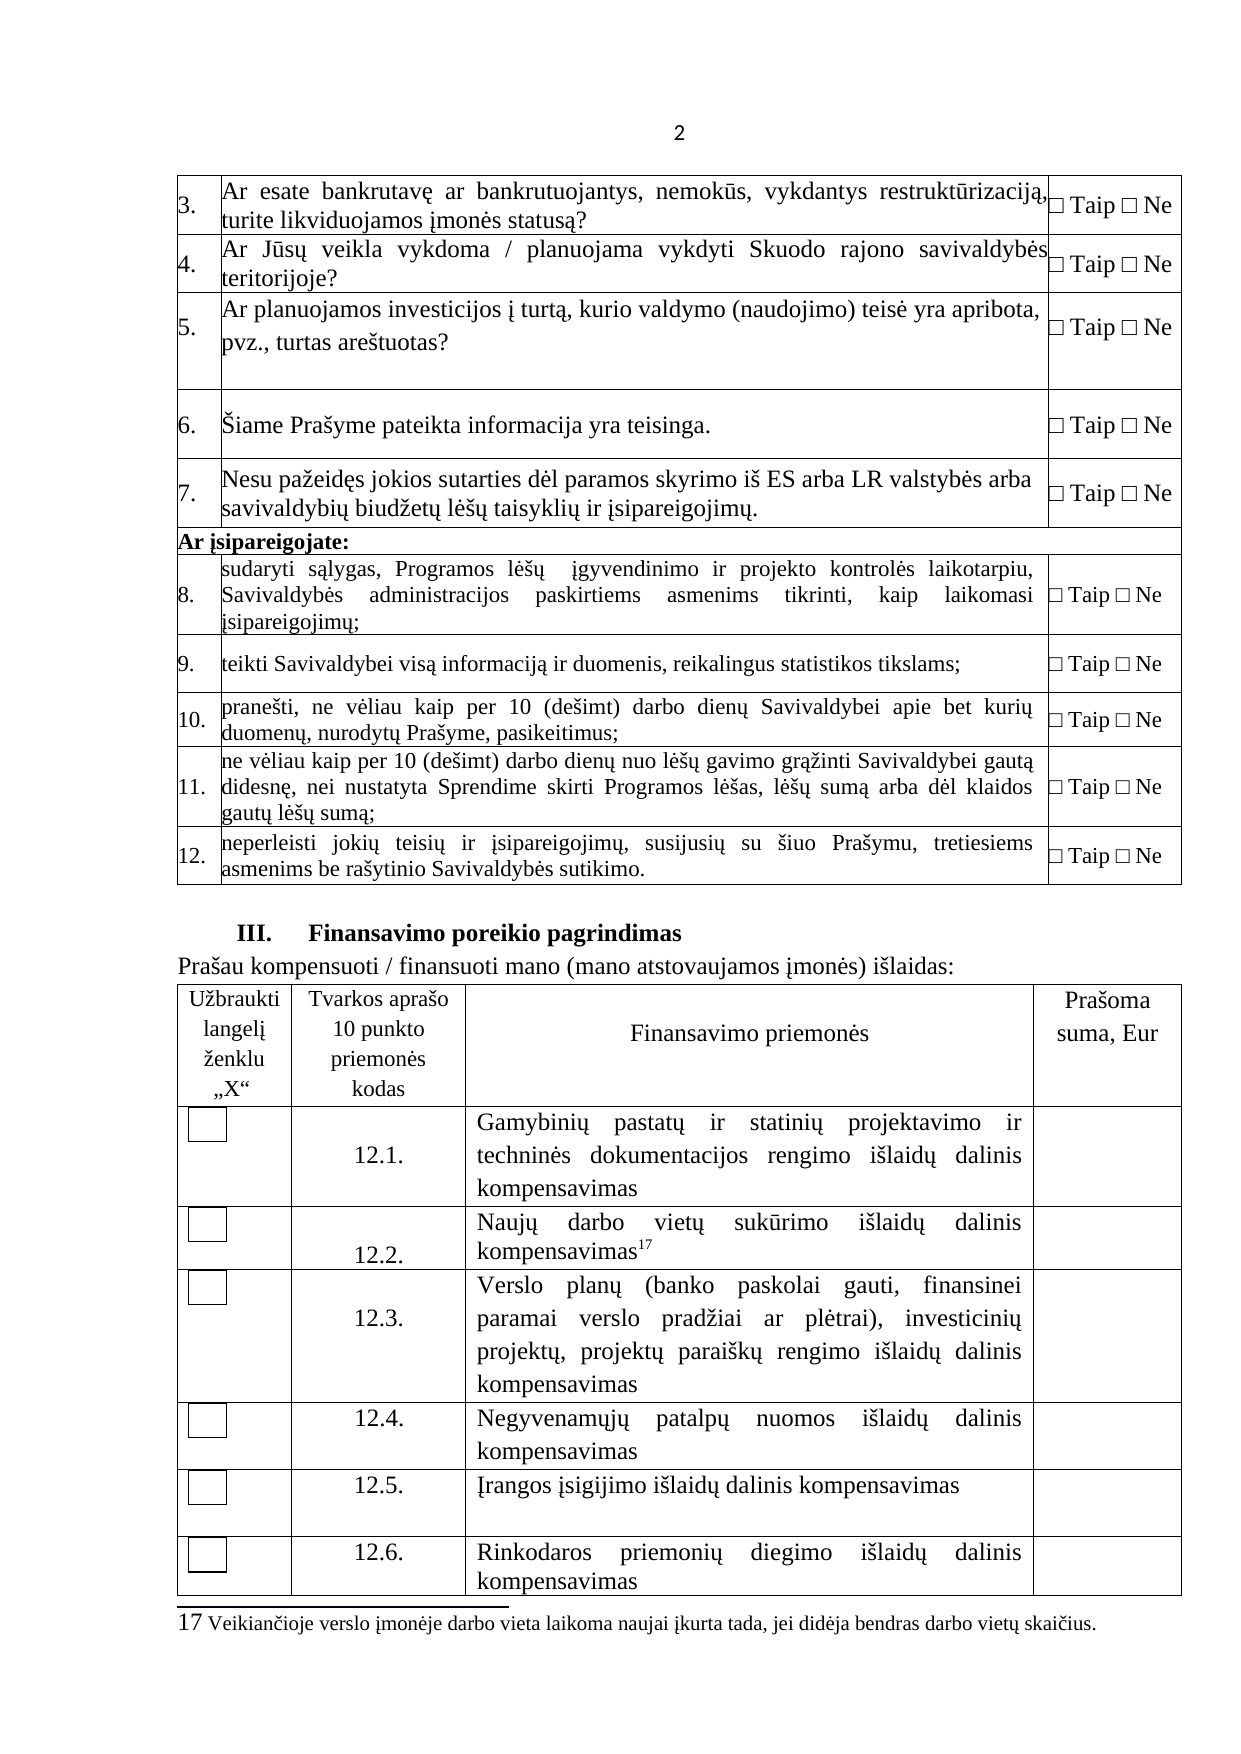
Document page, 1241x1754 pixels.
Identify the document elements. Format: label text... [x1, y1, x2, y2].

table_cell □ Taip □ Ne [1049, 293, 1181, 361]
text Prašau kompensuoti / finansuoti mano (mano atstovaujamos įmonės) išlaidas: [177, 951, 1181, 979]
table_cell 12.5. [292, 1470, 465, 1536]
table_cell pranešti, ne vėliau kaip per 10 (dešimt) darbo dienų Savivaldybei apie bet kurių duomenų, nurodytų Prašyme, pasikeitimus; [222, 693, 1048, 746]
table_cell Gamybinių pastatų ir statinių projektavimo ir techninės dokumentacijos rengimo išlaidų dalinis kompensavimas [466, 1107, 1033, 1206]
table_cell [178, 361, 221, 389]
table_cell [1034, 1207, 1181, 1269]
table_cell Ar Jūsų veikla vykdoma / planuojama vykdyti Skuodo rajono savivaldybės teritorijoje? [222, 235, 1048, 292]
table_cell □ Taip □ Ne [1049, 635, 1181, 692]
table_cell Ar esate bankrutavę ar bankrutuojantys, nemokūs, vykdantys restruktūrizaciją, turite likviduojamos įmonės statusą? [222, 176, 1048, 233]
table_cell [178, 1537, 291, 1595]
table_header Prašoma suma, Eur [1034, 985, 1181, 1106]
table_cell [178, 1403, 291, 1469]
table_cell □ Taip □ Ne [1049, 555, 1181, 634]
table_cell [1034, 1537, 1181, 1595]
table_cell 8. [178, 555, 221, 634]
table_cell 10. [178, 693, 221, 746]
table_cell 9. [178, 635, 221, 692]
table_cell [1034, 1107, 1181, 1206]
table_header [189, 1108, 226, 1141]
table_cell teikti Savivaldybei visą informaciją ir duomenis, reikalingus statistikos tikslams; [222, 635, 1048, 692]
table_cell 12. [178, 827, 221, 884]
table_cell □ Taip □ Ne [1049, 747, 1181, 826]
table_cell Rinkodaros priemonių diegimo išlaidų dalinis kompensavimas [466, 1537, 1033, 1595]
table_cell 12.3. [292, 1270, 465, 1402]
table_cell Šiame Prašyme pateikta informacija yra teisinga. [222, 390, 1048, 458]
table_cell [178, 1470, 291, 1536]
table_cell Įrangos įsigijimo išlaidų dalinis kompensavimas [466, 1470, 1033, 1536]
table_cell 12.1. [292, 1107, 465, 1206]
table_cell neperleisti jokių teisių ir įsipareigojimų, susijusių su šiuo Prašymu, tretiesiems asmenims be rašytinio Savivaldybės sutikimo. [222, 827, 1048, 884]
table_cell [1034, 1470, 1181, 1536]
table_cell [178, 1270, 291, 1402]
table_cell 4. [178, 235, 221, 292]
table_cell 3. [178, 176, 221, 233]
table_cell Verslo planų (banko paskolai gauti, finansinei paramai verslo pradžiai ar plėtrai), investicinių projektų, projektų paraiškų rengimo išlaidų dalinis kompensavimas [466, 1270, 1033, 1402]
table_cell □ Taip □ Ne [1049, 827, 1181, 884]
text III. Finansavimo poreikio pagrindimas [236, 918, 1181, 946]
table_header Tvarkos aprašo 10 punkto priemonės kodas [292, 985, 465, 1106]
table_cell [1034, 1403, 1181, 1469]
table_cell sudaryti sąlygas, Programos lėšų įgyvendinimo ir projekto kontrolės laikotarpiu, Savivaldybės administracijos paskirtiems asmenims tikrinti, kaip laikomasi įsipareigojimų; [222, 555, 1048, 634]
table_header [189, 1271, 226, 1304]
table_header Užbraukti langelį ženklu „X“ [178, 985, 291, 1106]
table_cell 11. [178, 747, 221, 826]
table_cell Ar planuojamos investicijos į turtą, kurio valdymo (naudojimo) teisė yra apribota, pvz., turtas areštuotas? [222, 293, 1048, 361]
table_cell [178, 1107, 291, 1206]
table_cell Nesu pažeidęs jokios sutarties dėl paramos skyrimo iš ES arba LR valstybės arba savivaldybių biudžetų lėšų taisyklių ir įsipareigojimų. [222, 459, 1048, 527]
table_cell [1034, 1270, 1181, 1402]
table_cell □ Taip □ Ne [1049, 390, 1181, 458]
table_header [189, 1538, 226, 1571]
table_cell 12.2. [292, 1207, 465, 1269]
table_cell 12.6. [292, 1537, 465, 1595]
table_cell [178, 1207, 291, 1269]
table_cell □ Taip □ Ne [1049, 693, 1181, 746]
table_cell 6. [178, 390, 221, 458]
table_cell Negyvenamųjų patalpų nuomos išlaidų dalinis kompensavimas [466, 1403, 1033, 1469]
table_cell [1049, 361, 1181, 389]
table_header [189, 1471, 226, 1504]
table_cell ne vėliau kaip per 10 (dešimt) darbo dienų nuo lėšų gavimo grąžinti Savivaldybei gautą didesnę, nei nustatyta Sprendime skirti Programos lėšas, lėšų sumą arba dėl klaidos gautų lėšų sumą; [222, 747, 1048, 826]
table_cell 12.4. [292, 1403, 465, 1469]
table_cell Naujų darbo vietų sukūrimo išlaidų dalinis kompensavimas [466, 1207, 1033, 1269]
table_cell 5. [178, 293, 221, 361]
table_header [189, 1404, 226, 1437]
table_cell [222, 361, 1048, 389]
table_cell □ Taip □ Ne [1049, 176, 1181, 233]
table_cell Ar įsipareigojate: [178, 528, 1181, 554]
table_cell □ Taip □ Ne [1049, 459, 1181, 527]
table_cell 7. [178, 459, 221, 527]
table_header [189, 1208, 226, 1241]
table_header Finansavimo priemonės [466, 985, 1033, 1106]
table_cell □ Taip □ Ne [1049, 235, 1181, 292]
